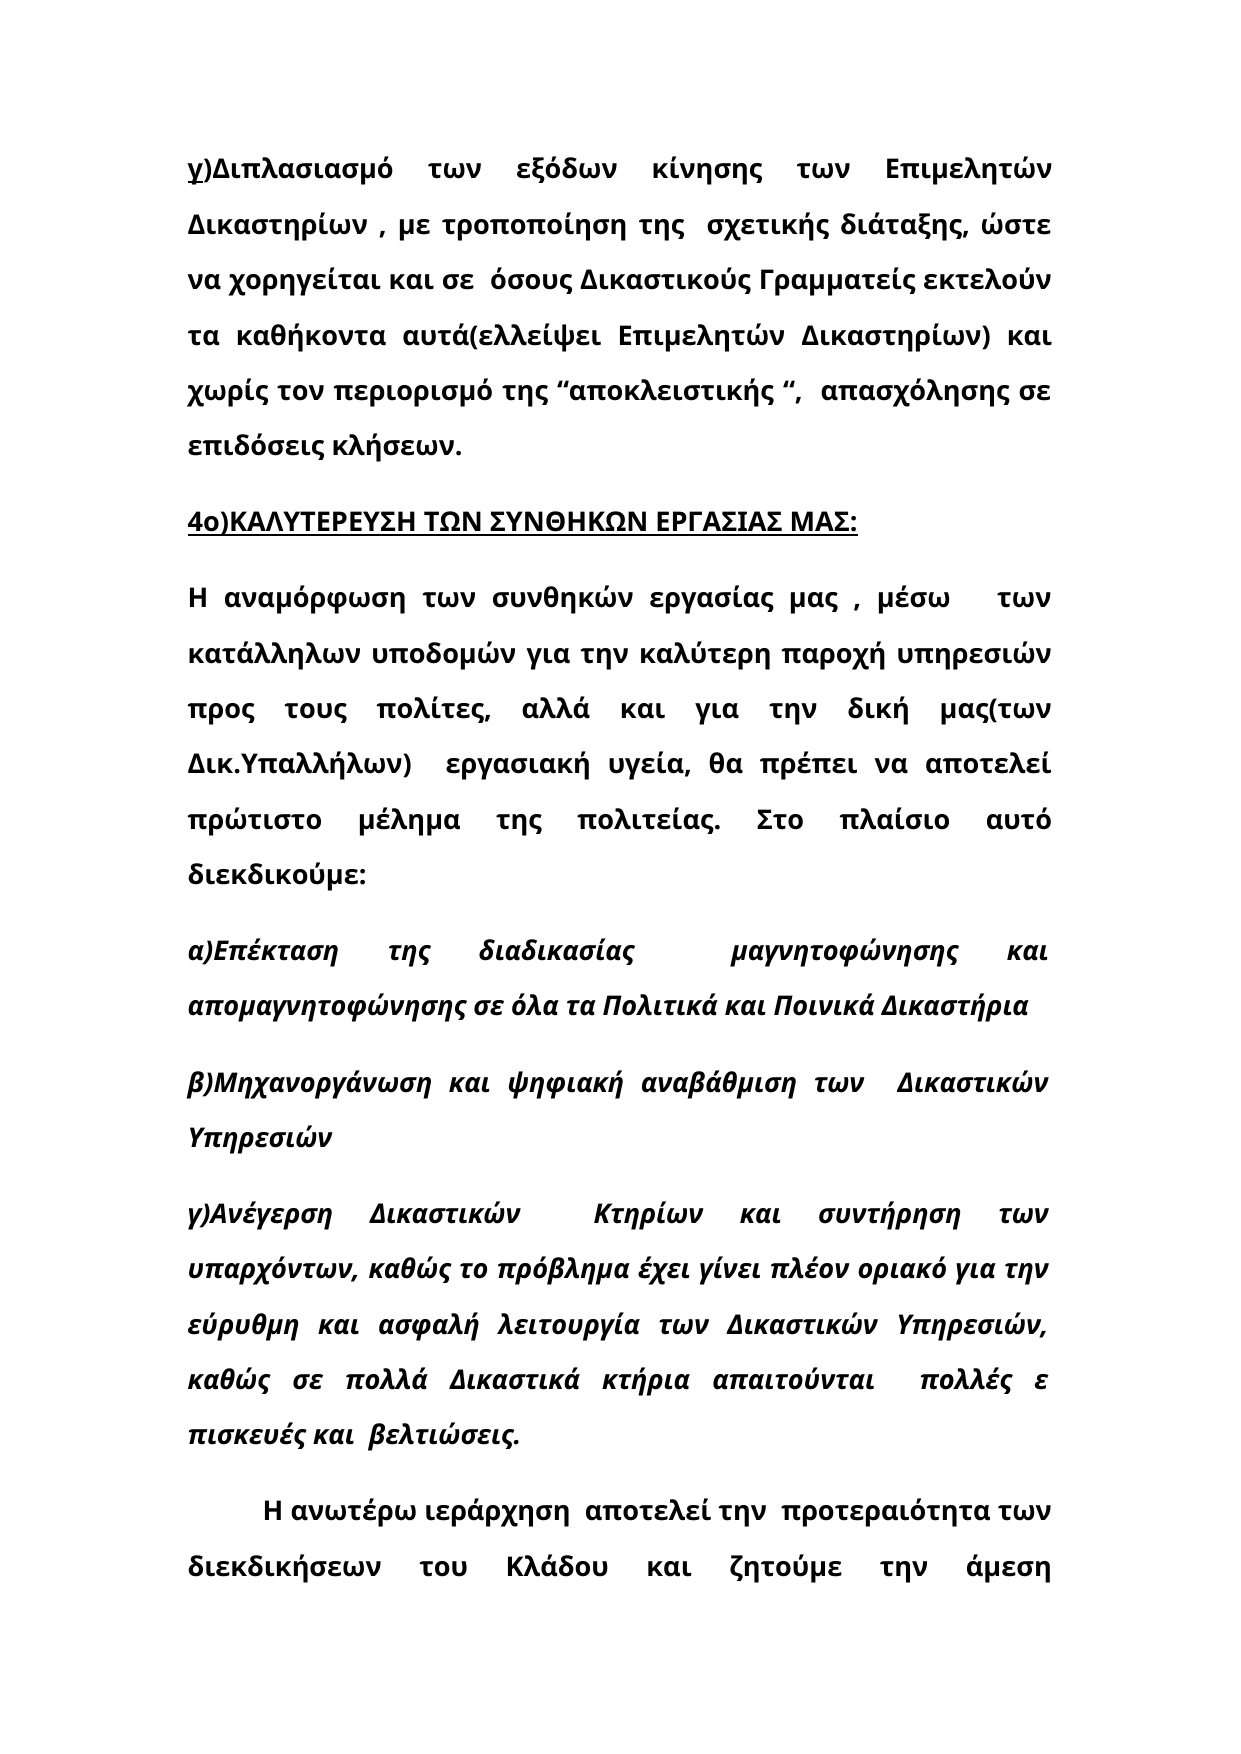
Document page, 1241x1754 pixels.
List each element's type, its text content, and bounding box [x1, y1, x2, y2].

text γ)Διπλασιασμό των εξόδων κίνησης των Επιμελητών Δικαστηρίων , με τροποποίηση της σχετικής διάταξης, ώστε να χορηγείται και σε όσους Δικαστικούς Γραμματείς εκτελούν τα καθήκοντα αυτά(ελλείψει Επιμελητών Δικαστηρίων) και χωρίς τον περιορισμό της “αποκλειστικής “, απασχόλησης σε επιδόσεις κλήσεων. [187, 150, 1053, 463]
text Η αναμόρφωση των συνθηκών εργασίας μας , μέσω των κατάλληλων υποδομών για την καλύτερη παροχή υπηρεσιών προς τους πολίτες, αλλά και για την δική μας(των Δικ.Υπαλλήλων) εργασιακή υγεία, θα πρέπει να αποτελεί πρώτιστο μέλημα της πολιτείας. Στο πλαίσιο αυτό διεκδικούμε: [187, 579, 1053, 892]
text β)Μηχανοργάνωση και ψηφιακή αναβάθμιση των Δικαστικών Υπηρεσιών [187, 1063, 1053, 1155]
text Η ανωτέρω ιεράρχηση αποτελεί την προτεραιότητα των διεκδικήσεων του Κλάδου και ζητούμε την άμεση [187, 1492, 1053, 1584]
text γ)Ανέγερση Δικαστικών Κτηρίων και συντήρηση των υπαρχόντων, καθώς το πρόβλημα έχει γίνει πλέον οριακό για την εύρυθμη και ασφαλή λειτουργία των Δικαστικών Υπηρεσιών, καθώς σε πολλά Δικαστικά κτήρια απαιτούνται πολλές ε πισκευές και βελτιώσεις. [187, 1194, 1053, 1453]
text α)Επέκταση της διαδικασίας μαγνητοφώνησης και απομαγνητοφώνησης σε όλα τα Πολιτικά και Ποινικά Δικαστήρια [187, 932, 1053, 1024]
text 4ο)ΚΑΛΥΤΕΡΕΥΣΗ ΤΩΝ ΣΥΝΘΗΚΩΝ ΕΡΓΑΣΙΑΣ ΜΑΣ: [187, 503, 1053, 539]
